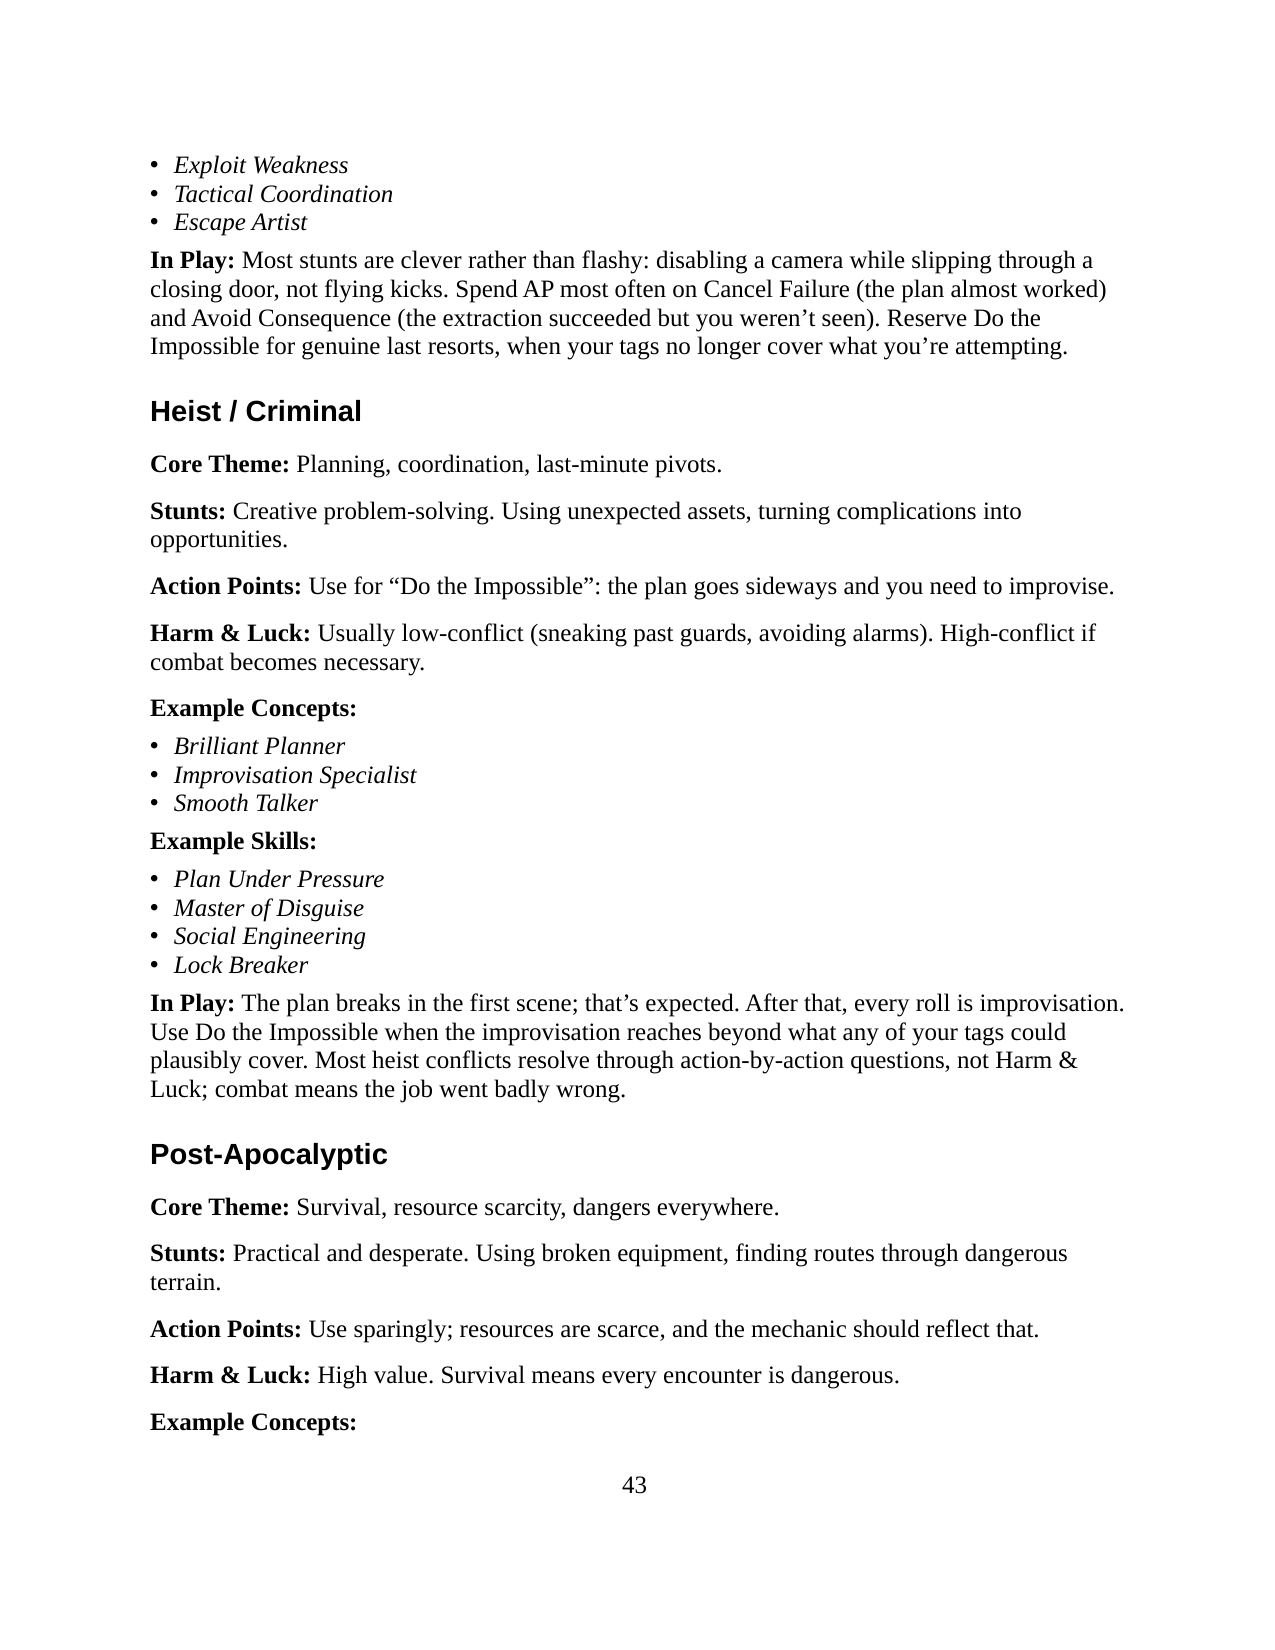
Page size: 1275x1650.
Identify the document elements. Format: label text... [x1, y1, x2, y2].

text Example Concepts: [150, 693, 1125, 722]
text Harm & Luck: Usually low-conflict (sneaking past guards, avoiding alarms). High-conflict if combat becomes necessary. [150, 618, 1125, 675]
text Example Skills: [150, 826, 1125, 855]
list Escape Artist [150, 207, 1125, 236]
list Exploit Weakness [150, 150, 1125, 179]
list Plan Under Pressure [150, 864, 1125, 893]
list Master of Disguise [150, 893, 1125, 921]
text Action Points: Use sparingly; resources are scarce, and the mechanic should reflect that. [150, 1314, 1125, 1343]
list Smooth Talker [150, 788, 1125, 817]
list Brilliant Planner [150, 731, 1125, 760]
text Stunts: Practical and desperate. Using broken equipment, finding routes through dangerous terrain. [150, 1238, 1125, 1296]
text Core Theme: Planning, coordination, last-minute pivots. [150, 449, 1125, 478]
list Lock Breaker [150, 950, 1125, 979]
text Core Theme: Survival, resource scarcity, dangers everywhere. [150, 1192, 1125, 1221]
list Social Engineering [150, 921, 1125, 950]
subtitle Post-Apocalyptic [150, 1137, 1125, 1170]
text Action Points: Use for “Do the Impossible”: the plan goes sideways and you need to improvise. [150, 571, 1125, 600]
subtitle Heist / Criminal [150, 394, 1125, 428]
list Tactical Coordination [150, 179, 1125, 207]
text In Play: Most stunts are clever rather than flashy: disabling a camera while slipping through a closing door, not flying kicks. Spend AP most often on Cancel Failure (the plan almost worked) and Avoid Consequence (the extraction succeeded but you weren’t seen). Reserve Do the Impossible for genuine last resorts, when your tags no longer cover what you’re attempting. [150, 245, 1125, 360]
list Improvisation Specialist [150, 760, 1125, 788]
text Stunts: Creative problem-solving. Using unexpected assets, turning complications into opportunities. [150, 496, 1125, 553]
text In Play: The plan breaks in the first scene; that’s expected. After that, every roll is improvisation. Use Do the Impossible when the improvisation reaches beyond what any of your tags could plausibly cover. Most heist conflicts resolve through action-by-action questions, not Harm & Luck; combat means the job went badly wrong. [150, 988, 1125, 1103]
text Example Concepts: [150, 1407, 1125, 1436]
text Harm & Luck: High value. Survival means every encounter is dangerous. [150, 1361, 1125, 1389]
